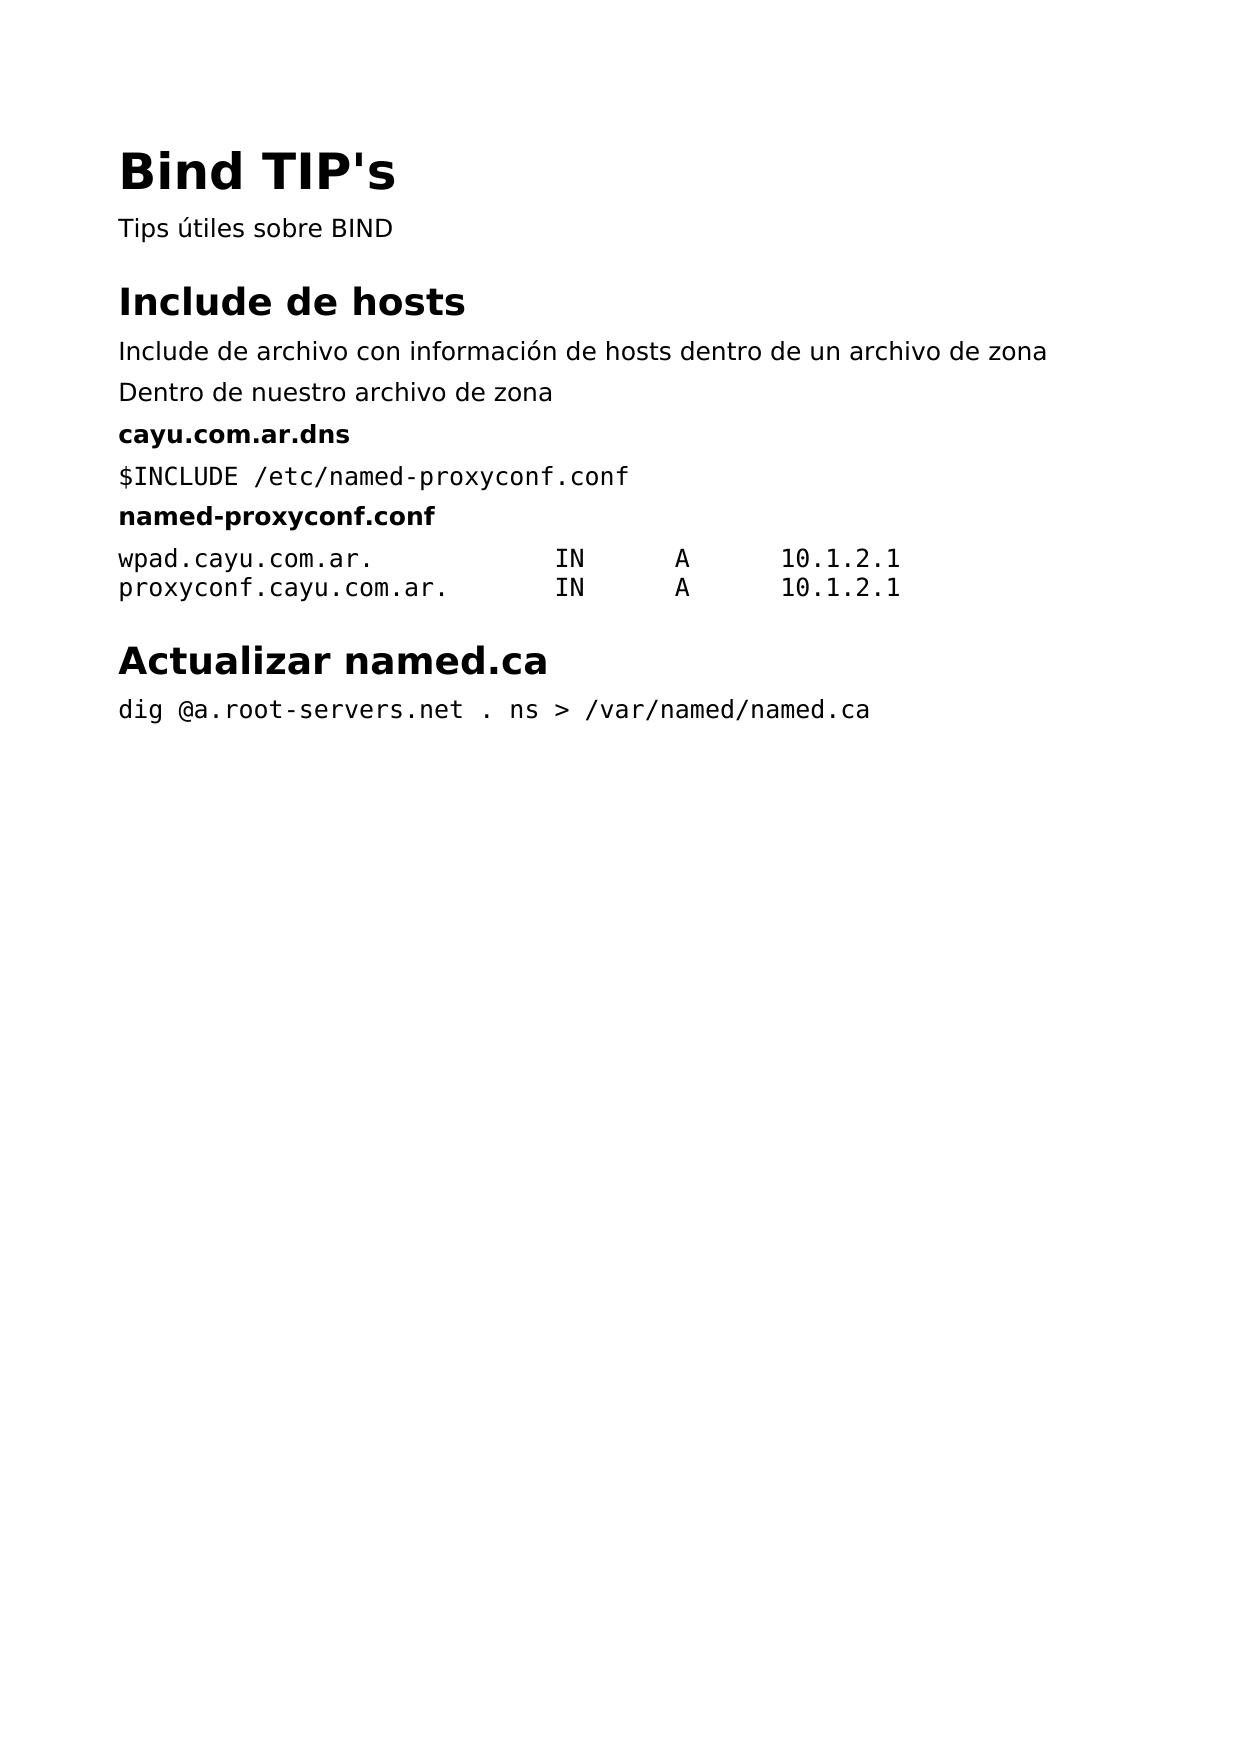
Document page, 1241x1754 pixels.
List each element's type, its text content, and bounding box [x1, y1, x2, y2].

text wpad.cayu.com.ar. IN A 10.1.2.1 proxyconf.cayu.com.ar. IN A 10.1.2.1 [118, 544, 1122, 603]
text Dentro de nuestro archivo de zona [118, 378, 1122, 407]
text named-proxyconf.conf [118, 503, 1122, 532]
subtitle Bind TIP's [118, 143, 1122, 201]
subtitle Actualizar named.ca [118, 639, 1122, 683]
text dig @a.root-servers.net . ns > /var/named/named.ca [118, 696, 1122, 725]
text $INCLUDE /etc/named-proxyconf.conf [118, 462, 1122, 491]
text Include de archivo con información de hosts dentro de un archivo de zona [118, 337, 1122, 366]
subtitle Include de hosts [118, 281, 1122, 324]
text Tips útiles sobre BIND [118, 214, 1122, 243]
text cayu.com.ar.dns [118, 420, 1122, 449]
